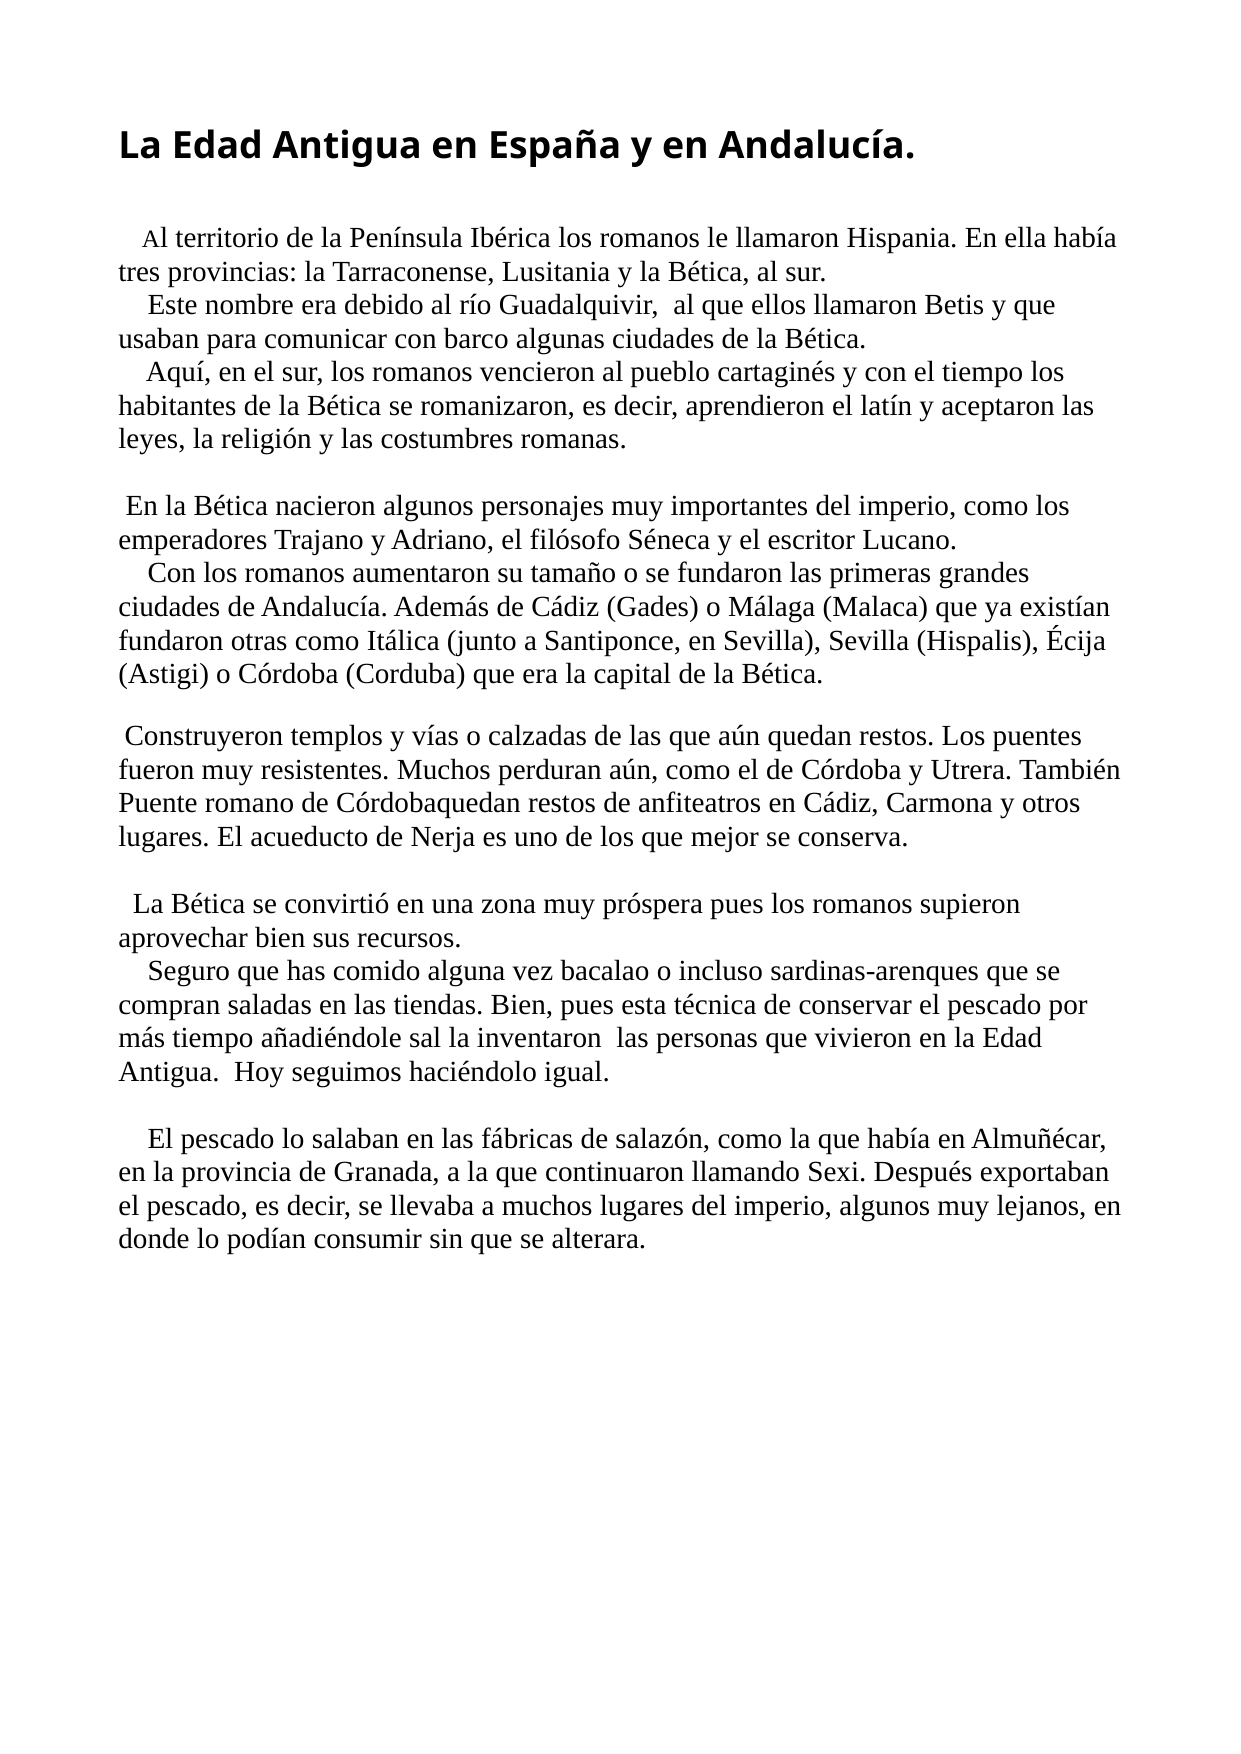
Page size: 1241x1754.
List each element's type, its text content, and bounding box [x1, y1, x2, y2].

text Aquí, en el sur, los romanos vencieron al pueblo cartaginés y con el tiempo los habitantes de la Bética se romanizaron, es decir, aprendieron el latín y aceptaron las leyes, la religión y las costumbres romanas. [118, 354, 1122, 455]
text Construyeron templos y vías o calzadas de las que aún quedan restos. Los puentes fueron muy resistentes. Muchos perduran aún, como el de Córdoba y Utrera. También Puente romano de Córdobaquedan restos de anfiteatros en Cádiz, Carmona y otros lugares. El acueducto de Nerja es uno de los que mejor se conserva. [118, 718, 1122, 853]
text El pescado lo salaban en las fábricas de salazón, como la que había en Almuñécar, en la provincia de Granada, a la que continuaron llamando Sexi. Después exportaban el pescado, es decir, se llevaba a muchos lugares del imperio, algunos muy lejanos, en donde lo podían consumir sin que se alterara. [118, 1121, 1122, 1255]
text Al territorio de la Península Ibérica los romanos le llamaron Hispania. En ella había tres provincias: la Tarraconense, Lusitania y la Bética, al sur. [118, 220, 1122, 287]
text La Bética se convirtió en una zona muy próspera pues los romanos supieron aprovechar bien sus recursos. [118, 886, 1122, 953]
text En la Bética nacieron algunos personajes muy importantes del imperio, como los emperadores Trajano y Adriano, el filósofo Séneca y el escritor Lucano. [118, 488, 1122, 556]
text Seguro que has comido alguna vez bacalao o incluso sardinas-arenques que se compran saladas en las tiendas. Bien, pues esta técnica de conservar el pescado por más tiempo añadiéndole sal la inventaron las personas que vivieron en la Edad Antigua. Hoy seguimos haciéndolo igual. [118, 953, 1122, 1087]
text Con los romanos aumentaron su tamaño o se fundaron las primeras grandes ciudades de Andalucía. Además de Cádiz (Gades) o Málaga (Malaca) que ya existían fundaron otras como Itálica (junto a Santiponce, en Sevilla), Sevilla (Hispalis), Écija (Astigi) o Córdoba (Corduba) que era la capital de la Bética. [118, 556, 1122, 690]
text Este nombre era debido al río Guadalquivir, al que ellos llamaron Betis y que usaban para comunicar con barco algunas ciudades de la Bética. [118, 287, 1122, 354]
text La Edad Antigua en España y en Andalucía. [118, 118, 1122, 169]
